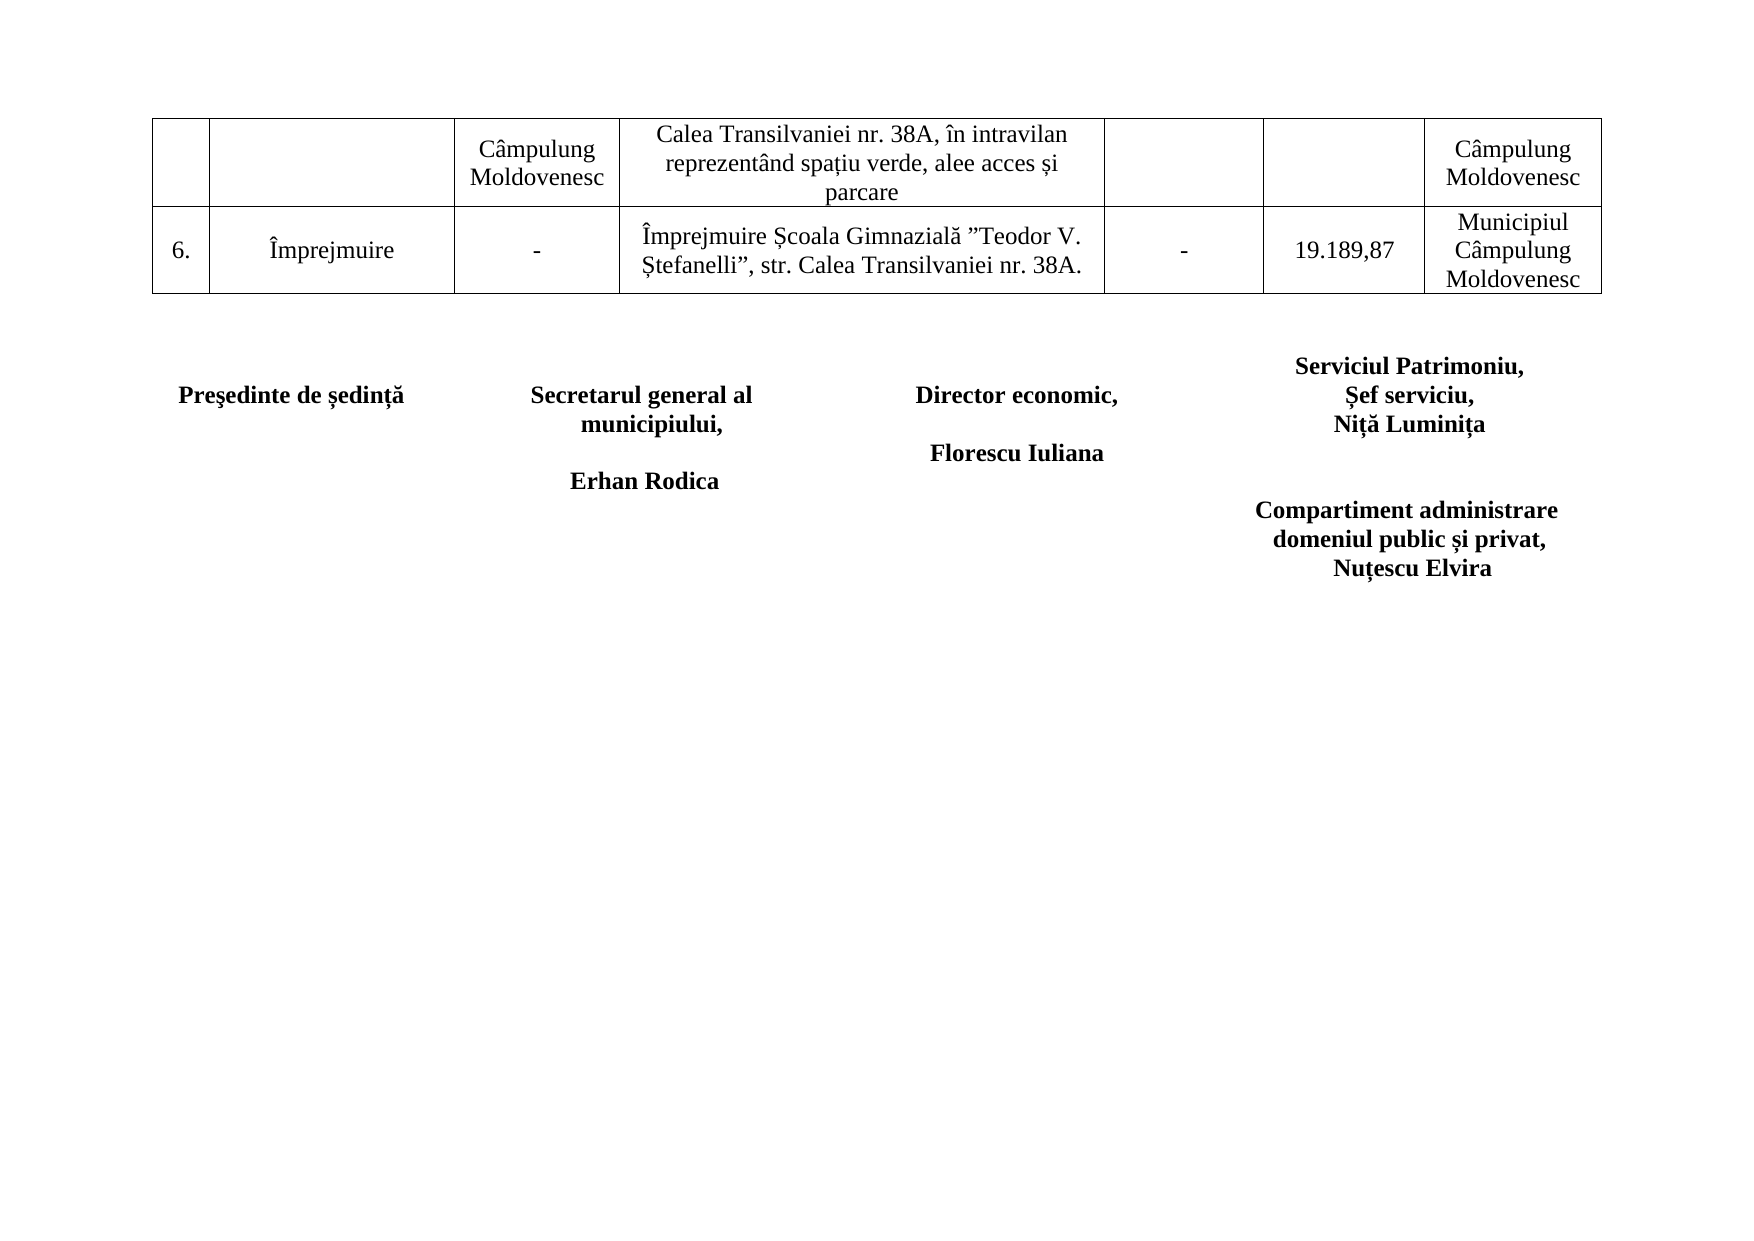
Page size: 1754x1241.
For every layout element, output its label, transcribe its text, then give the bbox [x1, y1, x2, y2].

table_header Preşedinte de ședință [137, 323, 445, 610]
table_cell Calea Transilvaniei nr. 38A, în intravilan reprezentând spațiu verde, alee acces și parcare [620, 119, 1104, 206]
table_cell Împrejmuire Școala Gimnazială ”Teodor V. Ștefanelli”, str. Calea Transilvaniei nr. 38A. [620, 207, 1104, 293]
table_cell - [1105, 207, 1263, 293]
table_cell [1105, 119, 1263, 206]
table_cell - [455, 207, 619, 293]
table_cell Împrejmuire [210, 207, 454, 293]
table_cell 6. [153, 207, 209, 293]
table_cell 19.189,87 [1264, 207, 1424, 293]
table_cell Câmpulung Moldovenesc [455, 119, 619, 206]
table_cell [210, 119, 454, 206]
table_cell Câmpulung Moldovenesc [1425, 119, 1601, 206]
table_cell Municipiul Câmpulung Moldovenesc [1425, 207, 1601, 293]
table_header Serviciul Patrimoniu, Șef serviciu, Niță Luminița Compartiment administrare domeniul public și privat, Nuțescu Elvira [1202, 323, 1617, 610]
table_header Secretarul general al municipiului, Erhan Rodica [445, 323, 831, 610]
table_cell [1264, 119, 1424, 206]
table_header Director economic, Florescu Iuliana [831, 323, 1202, 610]
table_cell [153, 119, 209, 206]
